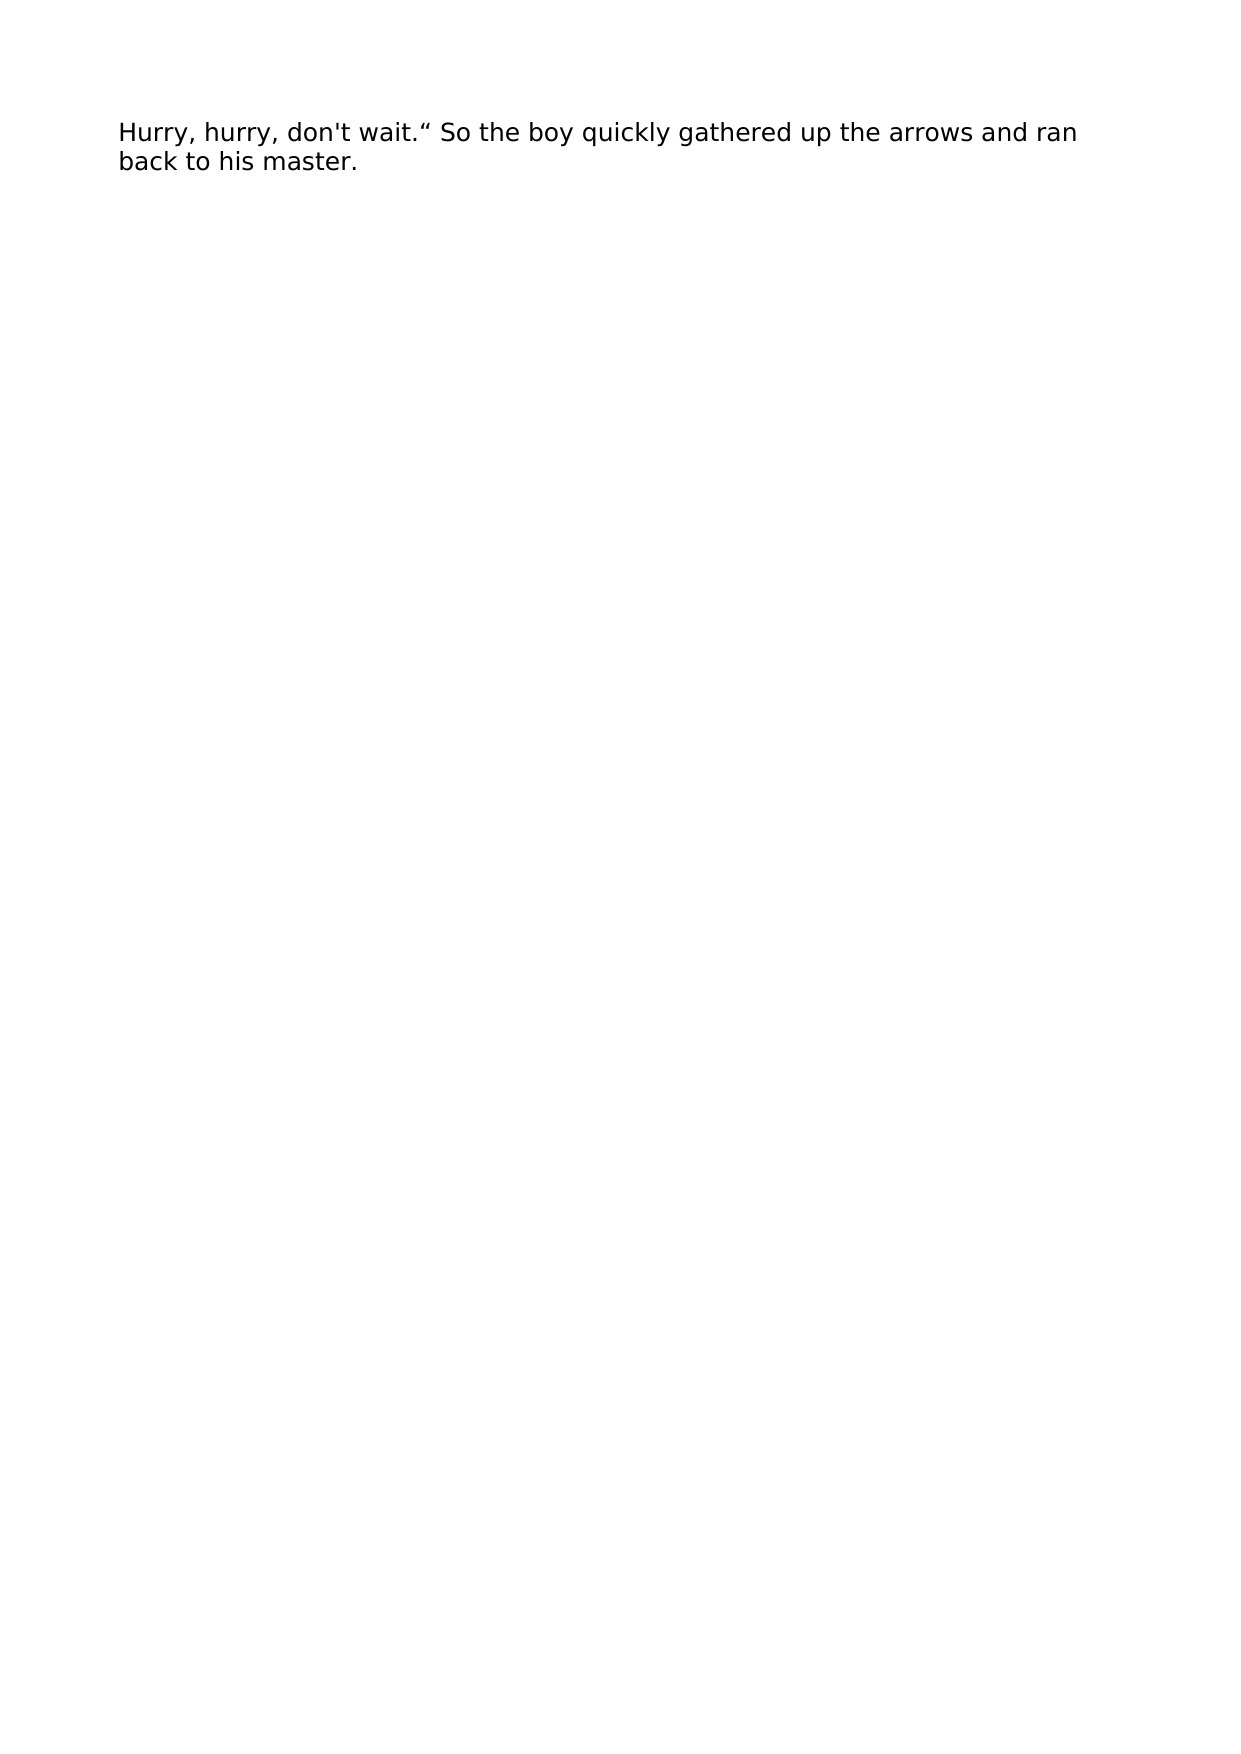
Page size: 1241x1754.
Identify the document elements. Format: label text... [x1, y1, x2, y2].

text Hurry, hurry, don't wait.“ So the boy quickly gathered up the arrows and ran back to his master. [118, 118, 1122, 176]
